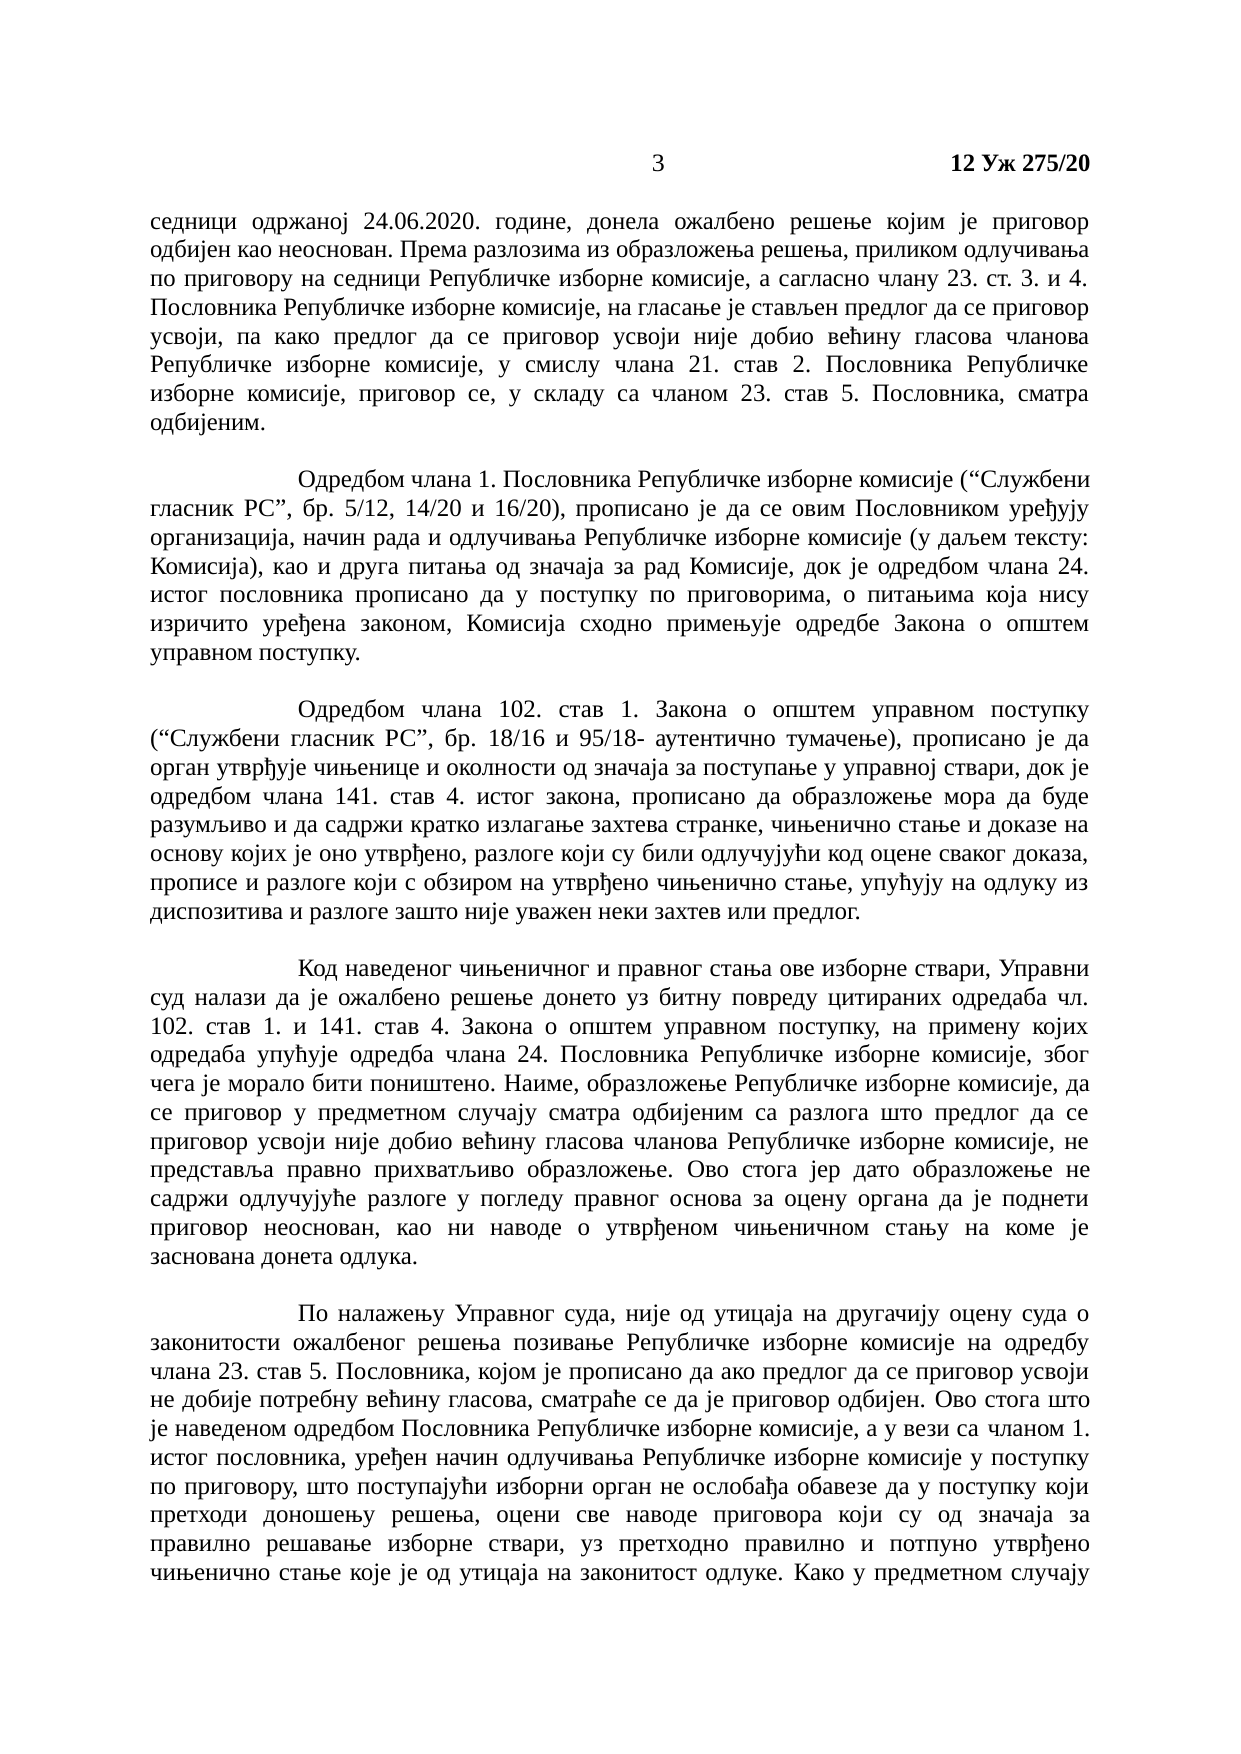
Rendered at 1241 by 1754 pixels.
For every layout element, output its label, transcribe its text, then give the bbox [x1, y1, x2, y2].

text Одредбом члана 1. Пословника Републичке изборне комисије (“Службени гласник РС”, бр. 5/12, 14/20 и 16/20), прописано је да се овим Пословником уређују организација, начин рада и одлучивања Републичке изборне комисије (у даљем тексту: Комисија), као и друга питања од значаја за рад Комисије, док је одредбом члана 24. истог пословника прописано да у поступку по приговорима, о питањима која нису изричито уређена законом, Комисија сходно примењује одредбе Закона о општем управном поступку. [150, 464, 1090, 666]
text Одредбом члана 102. став 1. Закона о општем управном поступку (“Службени гласник РС”, бр. 18/16 и 95/18- аутентично тумачење), прописано је да орган утврђује чињенице и околности од значаја за поступање у управној ствари, док је одредбом члана 141. став 4. истог закона, прописано да образложење мора да буде разумљиво и да садржи кратко излагање захтева странке, чињенично стање и доказе на основу којих је оно утврђено, разлоге који су били одлучујући код оцене сваког доказа, прописе и разлоге који с обзиром на утврђено чињенично стање, упућују на одлуку из диспозитива и разлоге зашто није уважен неки захтев или предлог. [150, 694, 1090, 924]
text По налажењу Управног суда, није од утицаја на другачију оцену суда о законитости ожалбеног решења позивање Републичке изборне комисије на одредбу члана 23. став 5. Пословника, којом је прописано да ако предлог да се приговор усвоји не добије потребну већину гласова, сматраће се да је приговор одбијен. Ово стога што је наведеном одредбом Пословника Републичке изборне комисије, а у вези са чланом 1. истог пословника, уређен начин одлучивања Републичке изборне комисије у поступку по приговору, што поступајући изборни орган не ослобађа обавезе да у поступку који претходи доношењу решења, оцени све наводе приговора који су од значаја за правилно решавање изборне ствари, уз претходно правилно и потпуно утврђено чињенично стање које је од утицаја на законитост одлуке. Како у предметном случају [150, 1298, 1090, 1586]
text Код наведеног чињеничног и правног стања ове изборне ствари, Управни суд налази да је ожалбено решење донето уз битну повреду цитираних одредаба чл. 102. став 1. и 141. став 4. Закона о општем управном поступку, на примену којих одредаба упућује одредба члана 24. Пословника Републичке изборне комисије, због чега је морало бити поништено. Наиме, образложење Републичке изборне комисије, да се приговор у предметном случају сматра одбијеним са разлога што предлог да се приговор усвоји није добио већину гласова чланова Републичке изборне комисије, не представља правно прихватљиво образложење. Ово стога јер дато образложење не садржи одлучујуће разлоге у погледу правног основа за оцену органа да је поднети приговор неоснован, као ни наводе о утврђеном чињеничном стању на коме је заснована донета одлука. [150, 953, 1090, 1269]
text седници одржаној 24.06.2020. године, донела ожалбено решење којим је приговор одбијен као неоснован. Према разлозима из образложења решења, приликом одлучивања по приговору на седници Републичке изборне комисије, а сагласно члану 23. ст. 3. и 4. Пословника Републичке изборне комисије, на гласање је стављен предлог да се приговор усвоји, па како предлог да се приговор усвоји није добио већину гласова чланова Републичке изборне комисије, у смислу члана 21. став 2. Пословника Републичке изборне комисије, приговор се, у складу са чланом 23. став 5. Пословника, сматра одбијеним. [150, 206, 1090, 436]
